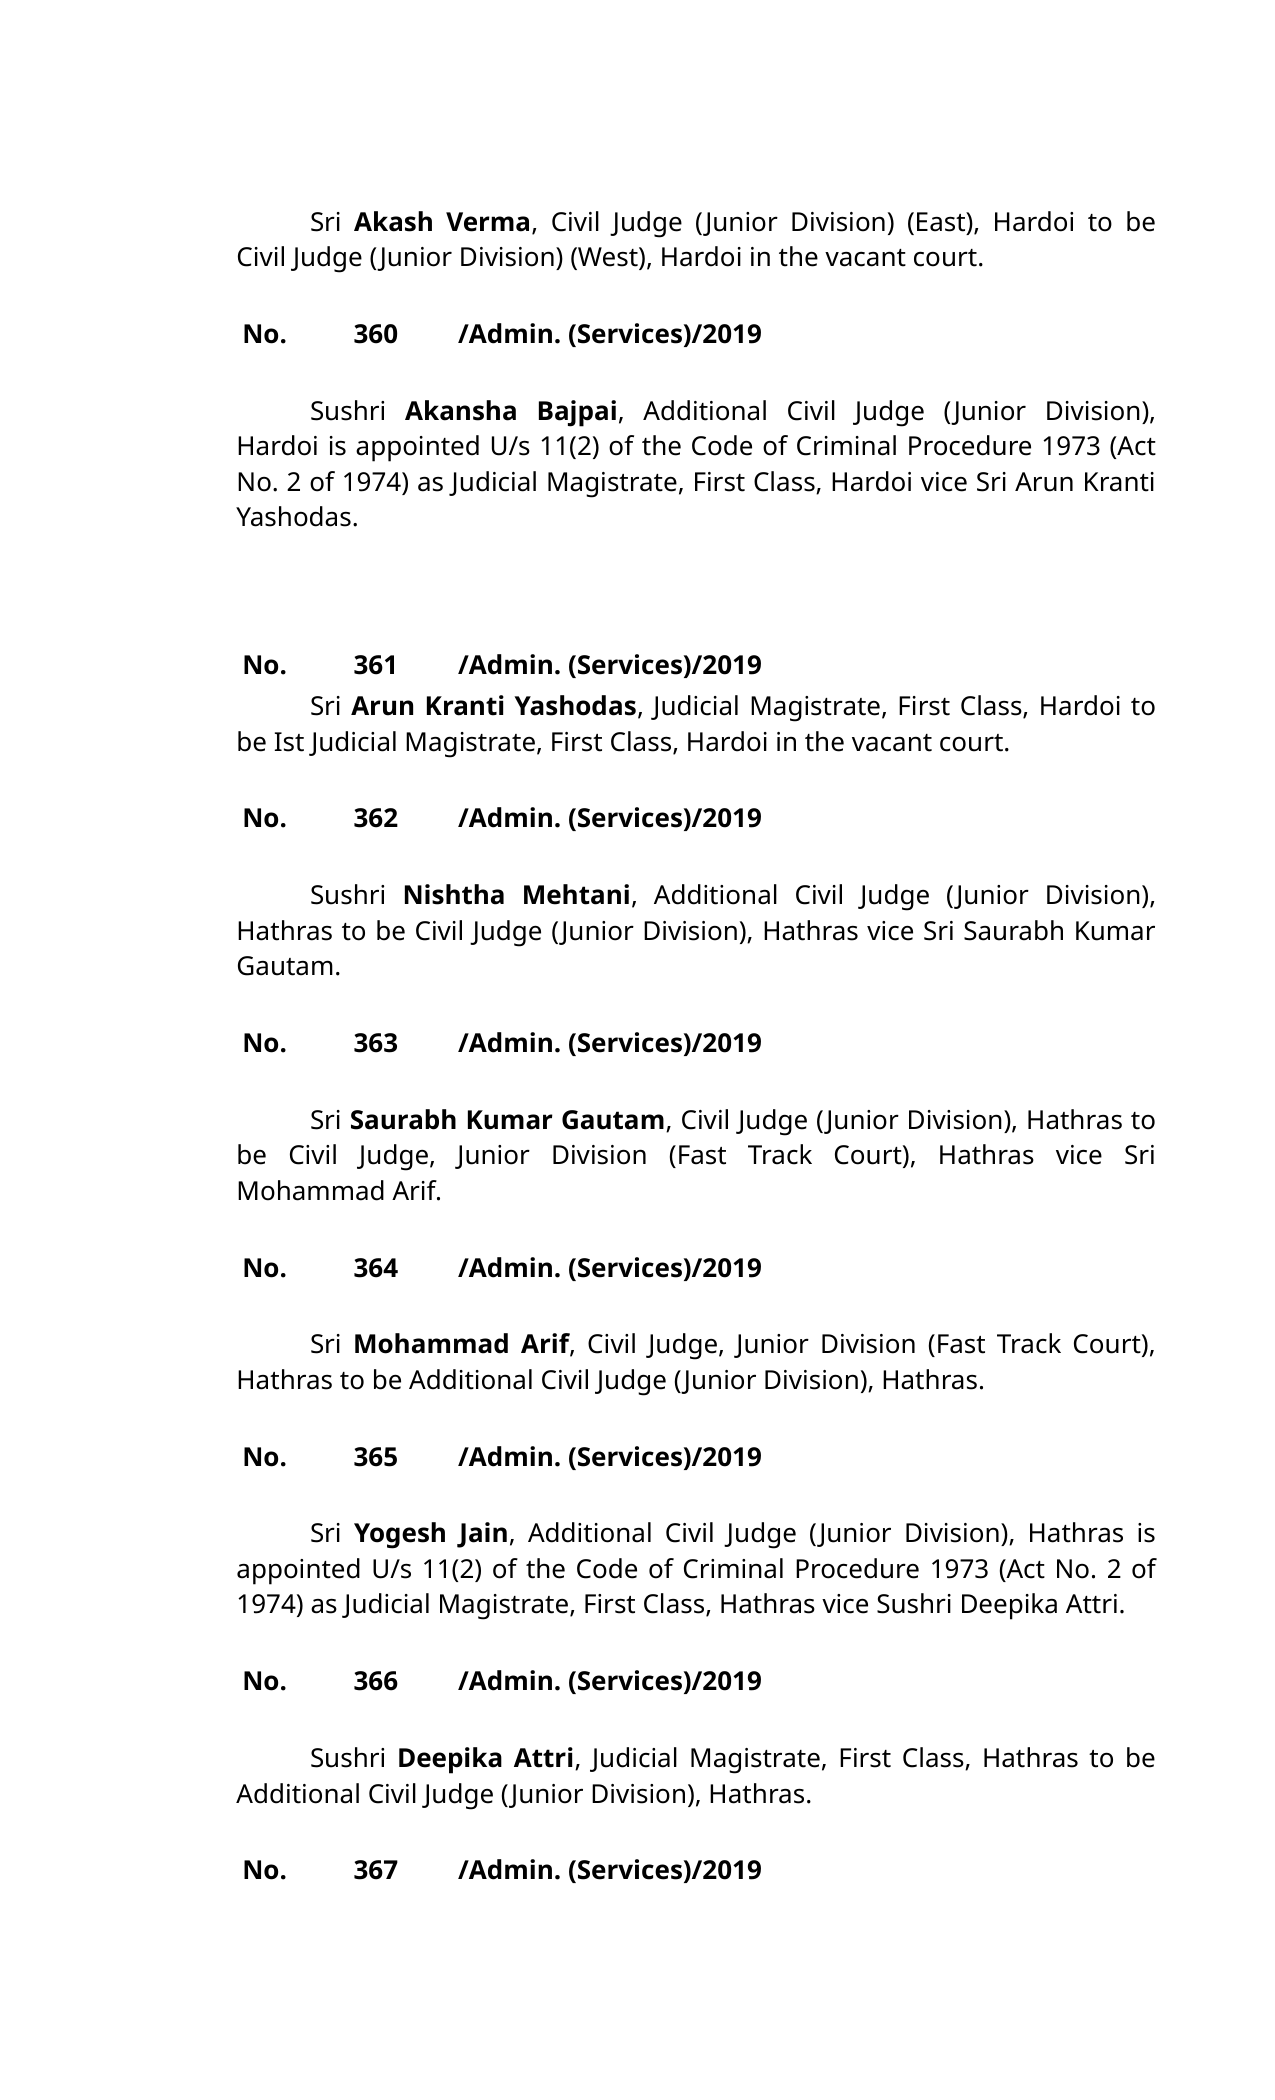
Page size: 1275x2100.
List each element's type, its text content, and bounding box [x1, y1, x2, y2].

table_header No. [236, 310, 310, 357]
text Sri Mohammad Arif, Civil Judge, Junior Division (Fast Track Court), Hathras to be Additional Civil Judge (Junior Division), Hathras. [236, 1326, 1157, 1397]
table_header /Admin. (Services)/2019 [452, 1244, 795, 1291]
table_header No. [236, 1657, 310, 1704]
text Sri Saurabh Kumar Gautam, Civil Judge (Junior Division), Hathras to be Civil Judge, Junior Division (Fast Track Court), Hathras vice Sri Mohammad Arif. [236, 1101, 1157, 1208]
table_header [310, 794, 452, 841]
table_header /Admin. (Services)/2019 [452, 1846, 795, 1893]
text Sri Arun Kranti Yashodas, Judicial Magistrate, First Class, Hardoi to be Ist Judicial Magistrate, First Class, Hardoi in the vacant court. [236, 688, 1157, 759]
table_header [310, 1657, 452, 1704]
table_header [310, 1244, 452, 1291]
table_header [310, 641, 452, 688]
table_header /Admin. (Services)/2019 [452, 641, 795, 688]
table_header [310, 1433, 452, 1479]
text Sushri Akansha Bajpai, Additional Civil Judge (Junior Division), Hardoi is appointed U/s 11(2) of the Code of Criminal Procedure 1973 (Act No. 2 of 1974) as Judicial Magistrate, First Class, Hardoi vice Sri Arun Kranti Yashodas. [236, 392, 1157, 534]
table_header /Admin. (Services)/2019 [452, 1657, 795, 1704]
text Sushri Deepika Attri, Judicial Magistrate, First Class, Hathras to be Additional Civil Judge (Junior Division), Hathras. [236, 1740, 1157, 1811]
text Sri Yogesh Jain, Additional Civil Judge (Junior Division), Hathras is appointed U/s 11(2) of the Code of Criminal Procedure 1973 (Act No. 2 of 1974) as Judicial Magistrate, First Class, Hathras vice Sushri Deepika Attri. [236, 1515, 1157, 1622]
table_header No. [236, 1433, 310, 1479]
table_header No. [236, 1244, 310, 1291]
table_header [310, 1019, 452, 1066]
table_header /Admin. (Services)/2019 [452, 1433, 795, 1479]
table_header [310, 1846, 452, 1893]
table_header /Admin. (Services)/2019 [452, 310, 795, 357]
table_header [310, 310, 452, 357]
table_header No. [236, 1019, 310, 1066]
text Sri Akash Verma, Civil Judge (Junior Division) (East), Hardoi to be Civil Judge (Junior Division) (West), Hardoi in the vacant court. [236, 203, 1157, 274]
text Sushri Nishtha Mehtani, Additional Civil Judge (Junior Division), Hathras to be Civil Judge (Junior Division), Hathras vice Sri Saurabh Kumar Gautam. [236, 877, 1157, 983]
table_header No. [236, 794, 310, 841]
table_header /Admin. (Services)/2019 [452, 1019, 795, 1066]
table_header No. [236, 641, 310, 688]
table_header No. [236, 1846, 310, 1893]
table_header /Admin. (Services)/2019 [452, 794, 795, 841]
